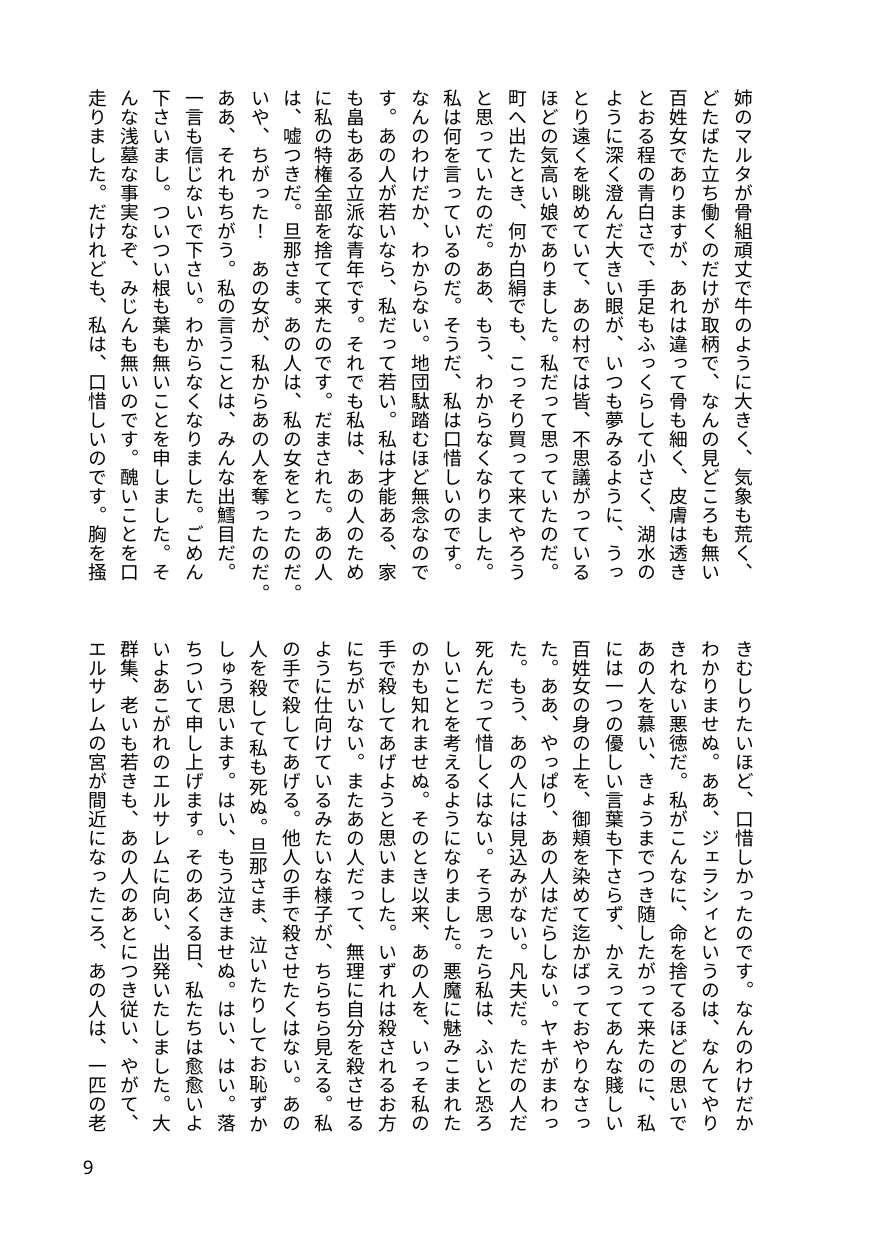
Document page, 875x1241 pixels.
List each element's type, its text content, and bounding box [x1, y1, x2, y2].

text はい、はい。落ちついて申し上げます。あの人を、生かして置いてはなりません。世の中の仇かたきです。はい、何もかも、すっかり、全部、申し上げます。私は、あの人の居所いどころを知っています。すぐに御案内申します。ずたずたに切りさいなんで、殺して下さい。あの人は、私の師です。主です。けれども私と同じ年です。三十四であります。私は、あの人よりたった二月ふたつきおそく生れただけなのです。たいした違いが無い筈だ。人と人との間に、そんなにひどい差別は無い筈だ。それなのに私はきょう迄まであの人に、どれほど意地悪くこき使われて来たことか。どんなに嘲弄ちょうろうされて来たことか。ああ、もう、いやだ。堪えられるところ迄は、堪えて来たのだ。怒る時に怒らなければ、人間の甲斐がありません。私は今まであの人を、どんなにこっそり庇かばってあげたか。誰も、ご存じ無いのです。あの人ご自身だって、それに気がついていないのだ。いや、あの人は知っているのだ。ちゃんと知っています。知っているからこそ、尚更あの人は私を意地悪く軽蔑けいべつするのだ。あの人は傲慢ごうまんだ。私から大きに世話を受けているので、それがご自身に口惜くやしいのだ。あの人は、阿呆なくらいに自惚うぬぼれ屋だ。私などから世話を受けている、ということを、何かご自身の、ひどい引目ひけめででもあるかのように思い込んでいなさるのです。あの人は、なんでもご自身で出来るかのように、ひとから見られたくてたまらないのだ。ばかな話だ。世の中はそんなものじゃ無いんだ。この世に暮して行くからには、どうしても誰かに、ぺこぺこ頭を下げなければいけないのだし、そうして歩一歩、苦労して人を抑えてゆくより他に仕様がないのだ。あの人に一体、何が出来ましょう。なんにも出来やしないのです。私から見れば青二才だ。私がもし居らなかったらあの人は、もう、とうの昔、あの無能でとんまの弟子たちと、どこかの野原でのたれ死じにしていたに違いない。「狐には穴あり、鳥には塒ねぐら、されども人の子には枕するところ無し」それ、それ、それだ。ちゃんと白状していやがるのだ。ペテロに何が出来ますか。ヤコブ、ヨハネ、アンデレ、トマス、痴こけの集り、ぞろぞろあの人について歩いて、脊筋が寒くなるような、甘ったるいお世辞を申し、天国だなんて馬鹿げたことを夢中で信じて熱狂し、その天国が近づいたなら、あいつらみんな右大臣、左大臣にでもなるつもりなのか、馬鹿な奴らだ。その日のパンにも困っていて、私がやりくりしてあげないことには、みんな飢え死してしまうだけじゃないのか。私はあの人に説教させ、群集からこっそり賽銭さいせんを巻き上げ、また、村の物持ちから供物を取り立て、宿舎の世話から日常衣食の購求まで、煩をいとわず、してあげていたのに、あの人はもとより弟子の馬鹿どもまで、私に一言のお礼も言わない。お礼を言わぬどころか、あの人は、私のこんな隠れた日々の苦労をも知らぬ振りして、いつでも大変な贅沢ぜいたくを言い、五つのパンと魚が二つ在るきりの時でさえ、目前の大群集みなに食物を与えよ、などと無理難題を言いつけなさって、私は陰で実に苦しいやり繰りをして、どうやら、その命じられた食いものを、まあ、買い調えることが出来るのです。謂いわば、私はあの人の奇蹟の手伝いを、危い手品の助手を、これまで幾度となく勤めて来たのだ。私はこう見えても、決して吝嗇りんしょくの男じゃ無い。それどころか私は、よっぽど高い趣味家なのです。私はあの人を、美しい人だと思っている。私から見れば、子供のように慾が無く、私が日々のパンを得るために、お金をせっせと貯ためたっても、すぐにそれを一厘残さず、むだな事に使わせてしまって。けれども私は、それを恨みに思いません。あの人は美しい人なのだ。私は、もともと貧しい商人ではありますが、それでも精神家というものを理解していると思っています。だから、あの人が、私の辛苦して貯めて置いた粒々の小金を、どんなに馬鹿らしくむだ使いしても、私は、なんとも思いません。思いませんけれども、それならば、たまには私にも、優しい言葉の一つ位は掛けてくれてもよさそうなのに、あの人は、いつでも私に意地悪くしむけるのです。一度、あの人が、春の海辺をぶらぶら歩きながら、ふと、私の名を呼び、「おまえにも、お世話になるね。おまえの寂しさは、わかっている。けれども、そんなにいつも不機嫌な顔をしていては、いけない。寂しいときに、寂しそうな面容おももちをするのは、それは偽善者のすることなのだ。寂しさを人にわかって貰おうとして、ことさらに顔色を変えて見せているだけなのだ。まことに神を信じているならば、おまえは、寂しい時でも素知らぬ振りして顔を綺麗に洗い、頭に膏あぶらを塗り、微笑ほほえんでいなさるがよい。わからないかね。寂しさを、人にわかって貰わなくても、どこか眼に見えないところにいるお前の誠の父だけが、わかっていて下さったなら、それでよいではないか。そうではないかね。寂しさは、誰にだって在るのだよ」そうおっしゃってくれて、私はそれを聞いてなぜだか声出して泣きたくなり、いいえ、私は天の父にわかって戴かなくても、また世間の者に知られなくても、ただ、あなたお一人さえ、おわかりになっていて下さったら、それでもう、よいのです。私はあなたを愛しています。ほかの弟子たちが、どんなに深くあなたを愛していたって、それとは較べものにならないほどに愛しています。誰よりも愛しています。ペテロやヤコブたちは、ただ、あなたについて歩いて、何かいいこともあるかと、そればかりを考えているのです。けれども、私だけは知っています。あなたについて歩いたって、なんの得するところも無いということを知っています。それでいながら、私はあなたから離れることが出来ません。どうしたのでしょう。あなたが此の世にいなくなったら、私もすぐに死にます。生きていることが出来ません。私には、いつでも一人でこっそり考えていることが在るんです。それはあなたが、くだらない弟子たち全部から離れて、また天の父の御教えとやらを説かれることもお止よしになり、つつましい民のひとりとして、お母のマリヤ様と、私と、それだけで静かな一生を、永く暮して行くことであります。私の村には、まだ私の小さい家が残って在ります。年老いた父も母も居ります。ずいぶん広い桃畠ももばたけもあります。春、いまごろは、桃の花が咲いて見事であります。一生、安楽にお暮しできます。私がいつでもお傍について、御奉公申し上げたく思います。よい奥さまをおもらいなさいまし。そう私が言ったら、あの人は、薄くお笑いになり、「ペテロやシモンは漁人すなどりだ。美しい桃の畠も無い。ヤコブもヨハネも赤貧の漁人だ。あのひとたちには、そんな、一生を安楽に暮せるような土地が、どこにも無いのだ」と低く独りごとのように呟つぶやいて、また海辺を静かに歩きつづけたのでしたが、後にもさきにも、あの人と、しんみりお話できたのは、そのとき一度だけで、あとは、決して私に打ち解けて下さったことが無かった。私はあの人を愛している。あの人が死ねば、私も一緒に死ぬのだ。あの人は、誰のものでもない。私のものだ。あの人を他人に手渡すくらいなら、手渡すまえに、私はあの人を殺してあげる。父を捨て、母を捨て、生れた土地を捨てて、私はきょう迄、あの人について歩いて来たのだ。私は天国を信じない。神も信じない。あの人の復活も信じない。なんであの人が、イスラエルの王なものか。馬鹿な弟子どもは、あの人を神の御子だと信じていて、そうして神の国の福音とかいうものを、あの人から伝え聞いては、浅間しくも、欣喜雀躍きんきじゃくやくしている。今にがっかりするのが、私にはわかっています。おのれを高うする者は卑ひくうせられ、おのれを卑うする者は高うせられると、あの人は約束なさったが、世の中、そんなに甘くいってたまるものか。あの人は嘘つきだ。言うこと言うこと、一から十まで出鱈目でたらめだ。私はてんで信じていない。けれども私は、あの人の美しさだけは信じている。あんな美しい人はこの世に無い。私はあの人の美しさを、純粋に愛している。それだけだ。私は、なんの報酬も考えていない。あの人について歩いて、やがて天国が近づき、その時こそは、あっぱれ右大臣、左大臣になってやろうなどと、そんなさもしい根性は持っていない。私は、ただ、あの人から離れたくないのだ。ただ、あの人の傍にいて、あの人の声を聞き、あの人の姿を眺めて居ればそれでよいのだ。そうして、出来ればあの人に説教などを止してもらい、私とたった二人きりで一生永く生きていてもらいたいのだ。あああ、そうなったら！ 私はどんなに仕合せだろう。私は今の、此の、現世の喜びだけを信じる。次の世の審判など、私は少しも怖れていない。あの人は、私の此の無報酬の、純粋の愛情を、どうして受け取って下さらぬのか。ああ、あの人を殺して下さい。旦那さま。私はあの人の居所を知って居ります。御案内申し上げます。あの人は私を賤いやしめ、憎悪して居ります。私は、きらわれて居ります。私はあの人や、弟子たちのパンのお世話を申し、日日の飢渇から救ってあげているのに、どうして私を、あんなに意地悪く軽蔑するのでしょう。お聞き下さい。六日まえのことでした。あの人はベタニヤのシモンの家で食事をなさっていたとき、あの村のマルタ奴めの妹のマリヤが、ナルドの香油を一ぱい満たして在る石膏せっこうの壺をかかえて饗宴の室にこっそり這入はいって来て、だしぬけに、その油をあの人の頭にざぶと注いで御足まで濡らしてしまって、それでも、その失礼を詫わびるどころか、落ちついてしゃがみ、マリヤ自身の髪の毛で、あの人の濡れた両足をていねいに拭ってあげて、香油の匂いが室に立ちこもり、まことに異様な風景でありましたので、私は、なんだか無性に腹が立って来て、失礼なことをするな！ と、その妹娘に怒鳴ってやりました。これ、このようにお着物が濡れてしまったではないか、それに、こんな高価な油をぶちまけてしまって、もったいないと思わないか、なんというお前は馬鹿な奴だ。これだけの油だったら、三百デナリもするではないか、この油を売って、三百デナリ儲もうけて、その金をば貧乏人に施してやったら、どんなに貧乏人が喜ぶか知れない。無駄なことをしては困るね、と私は、さんざ叱ってやりました。すると、あの人は、私のほうを屹きっと見て、「この女を叱ってはいけない。この女のひとは、大変いいことをしてくれたのだ。貧しい人にお金を施すのは、おまえたちには、これからあとあと、いくらでも出来ることではないか。私には、もう施しが出来なくなっているのだ。そのわけは言うまい。この女のひとだけは知っている。この女が私のからだに香油を注いだのは、私の葬いの備えをしてくれたのだ。おまえたちも覚えて置くがよい。全世界、どこの土地でも、私の短い一生を言い伝えられる処には、必ず、この女の今日の仕草も記念として語り伝えられるであろう」そう言い結んだ時に、あの人の青白い頬は幾分、上気して赤くなっていました。私は、あの人の言葉を信じません。れいに依って大袈裟おおげさなお芝居であると思い、平気で聞き流すことが出来ましたが、それよりも、その時、あの人の声に、また、あの人の瞳の色に、いままで嘗かつて無かった程の異様なものが感じられ、私は瞬時戸惑いして、更にあの人の幽かすかに赤らんだ頬と、うすく涙に潤んでいる瞳とを、つくづく見直し、はッと思い当ることがありました。ああ、いまわしい、口に出すさえ無念至極のことであります。あの人は、こんな貧しい百姓女に恋、では無いが、まさか、そんな事は絶対に無いのですが、でも、危い、それに似たあやしい感情を抱いたのではないか？ あの人ともあろうものが。あんな無智な百姓女ふぜいに、そよとでも特殊な愛を感じたとあれば、それは、なんという失態。取りかえしの出来ぬ大醜聞。私は、ひとの恥辱となるような感情を嗅かぎわけるのが、生れつき巧みな男であります。自分でもそれを下品な嗅覚きゅうかくだと思い、いやでありますが、ちらと一目見ただけで、人の弱点を、あやまたず見届けてしまう鋭敏の才能を持って居ります。あの人が、たとえ微弱にでも、あの無学の百姓女に、特別の感情を動かしたということは、やっぱり間違いありません。私の眼には狂いが無い筈だ。たしかにそうだ。ああ、我慢ならない。堪忍ならない。私は、あの人も、こんな体ていたらくでは、もはや駄目だと思いました。醜態の極だと思いました。あの人はこれまで、どんなに女に好かれても、いつでも美しく、水のように静かであった。いささかも取り乱すことが無かったのだ。ヤキがまわった。だらしが無え。あの人だってまだ若いのだし、それは無理もないと言えるかも知れぬけれど、そんなら私だって同じ年だ。しかも、あの人より二月ふたつきおそく生れているのだ。若さに変りは無い筈だ。それでも私は堪えている。あの人ひとりに心を捧げ、これ迄どんな女にも心を動かしたことは無いのだ。マルタの妹のマリヤは、姉のマルタが骨組頑丈で牛のように大きく、気象も荒く、どたばた立ち働くのだけが取柄で、なんの見どころも無い百姓女でありますが、あれは違って骨も細く、皮膚は透きとおる程の青白さで、手足もふっくらして小さく、湖水のように深く澄んだ大きい眼が、いつも夢みるように、うっとり遠くを眺めていて、あの村では皆、不思議がっているほどの気高い娘でありました。私だって思っていたのだ。町へ出たとき、何か白絹でも、こっそり買って来てやろうと思っていたのだ。ああ、もう、わからなくなりました。私は何を言っているのだ。そうだ、私は口惜しいのです。なんのわけだか、わからない。地団駄踏むほど無念なのです。あの人が若いなら、私だって若い。私は才能ある、家も畠もある立派な青年です。それでも私は、あの人のために私の特権全部を捨てて来たのです。だまされた。あの人は、嘘つきだ。旦那さま。あの人は、私の女をとったのだ。いや、ちがった！ あの女が、私からあの人を奪ったのだ。ああ、それもちがう。私の言うことは、みんな出鱈目だ。一言も信じないで下さい。わからなくなりました。ごめん下さいまし。ついつい根も葉も無いことを申しました。そんな浅墓な事実なぞ、みじんも無いのです。醜いことを口走りました。だけれども、私は、口惜しいのです。胸を掻きむしりたいほど、口惜しかったのです。なんのわけだか、わかりませぬ。ああ、ジェラシィというのは、なんてやりきれない悪徳だ。私がこんなに、命を捨てるほどの思いであの人を慕い、きょうまでつき随したがって来たのに、私には一つの優しい言葉も下さらず、かえってあんな賤しい百姓女の身の上を、御頬を染めて迄かばっておやりなさった。ああ、やっぱり、あの人はだらしない。ヤキがまわった。もう、あの人には見込みがない。凡夫だ。ただの人だ。死んだって惜しくはない。そう思ったら私は、ふいと恐ろしいことを考えるようになりました。悪魔に魅みこまれたのかも知れませぬ。そのとき以来、あの人を、いっそ私の手で殺してあげようと思いました。いずれは殺されるお方にちがいない。またあの人だって、無理に自分を殺させるように仕向けているみたいな様子が、ちらちら見える。私の手で殺してあげる。他人の手で殺させたくはない。あの人を殺して私も死ぬ。旦那さま、泣いたりしてお恥ずかしゅう思います。はい、もう泣きませぬ。はい、はい。落ちついて申し上げます。そのあくる日、私たちは愈愈いよいよあこがれのエルサレムに向い、出発いたしました。大群集、老いも若きも、あの人のあとにつき従い、やがて、エルサレムの宮が間近になったころ、あの人は、一匹の老いぼれた驢馬ろばを道ばたで見つけて、微笑してそれに打ち乗り、これこそは、「シオンの娘よ、懼おそるな、視よ、なんじの王は驢馬ろばの子に乗りて来り給う」と予言されてある通りの形なのだと、弟子たちに晴れがましい顔をして教えましたが、私ひとりは、なんだか浮かぬ気持でありました。なんという、あわれな姿であったでしょう。待ちに待った過越すぎこしの祭、エルサレム宮に乗り込む、これが、あのダビデの御子の姿であったのか。あの人の一生の念願とした晴れの姿は、この老いぼれた驢馬に跨またがり、とぼとぼ進むあわれな景観であったのか。私には、もはや、憐憫れんびん以外のものは感じられなくなりました。実に悲惨な、愚かしい茶番狂言を見ているような気がして、ああ、もう、この人も落目だ。一日生き延びれば、生き延びただけ、あさはかな醜態をさらすだけだ。花は、しぼまぬうちこそ、花である。美しい間に、剪きらなければならぬ。あの人を、一ばん愛しているのは私だ。どのように人から憎まれてもいい。一日も早くあの人を殺してあげなければならぬと、私は、いよいよ此のつらい決心を固めるだけでありました。群集は、刻一刻とその数を増し、あの人の通る道々に、赤、青、黄、色とりどりの彼等の着物をほうり投げ、あるいは棕櫚しゅろの枝を伐きって、その行く道に敷きつめてあげて、歓呼にどよめき迎えるのでした。かつ前にゆき、あとに従い、右から、左から、まつわりつくようにして果ては大浪の如く、驢馬とあの人をゆさぶり、ゆさぶり、「ダビデの子にホサナ、讃ほむべきかな、主の御名によりて来る者、いと高き処にて、ホサナ」と熱狂して口々に歌うのでした。ペテロやヨハネやバルトロマイ、そのほか全部の弟子共は、ばかなやつ、すでに天国を目のまえに見たかのように、まるで凱旋がいせんの将軍につき従っているかのように、有頂天の歓喜で互いに抱き合い、涙に濡れた接吻を交し、一徹者のペテロなど、ヨハネを抱きかかえたまま、わあわあ大声で嬉し泣きに泣き崩れていました。その有様を見ているうちに、さすがに私も、この弟子たちと一緒に艱難かんなんを冒して布教に歩いて来た、その忍苦困窮の日々を思い出し、不覚にも、目がしらが熱くなって来ました。かくしてあの人は宮に入り、驢馬から降りて、何思ったか、縄を拾い之これを振りまわし、宮の境内の、両替する者の台やら、鳩売る者の腰掛けやらを打ち倒し、また、売り物に出ている牛、羊をも、その縄の鞭むちでもって全部、宮から追い出して、境内にいる大勢の商人たちに向い、「おまえたち、みな出て失せろ、私の父の家を、商いの家にしてはならぬ」と甲高かんだかい声で怒鳴るのでした。あの優しいお方が、こんな酔っぱらいのような、つまらぬ乱暴を働くとは、どうしても少し気がふれているとしか、私には思われませんでした。傍の人もみな驚いて、これはどうしたことですか、とあの人に訊ねると、あの人の息せき切って答えるには、「おまえたち、この宮をこわしてしまえ、私は三日の間に、また建て直してあげるから」ということだったので、さすが愚直の弟子たちも、あまりに無鉄砲なその言葉には、信じかねて、ぽかんとしてしまいました。けれども私は知っていました。所詮しょせんはあの人の、幼い強がりにちがいない。あの人の信仰とやらでもって、万事成らざるは無しという気概のほどを、人々に見せたかったのに違いないのです。それにしても、縄の鞭を振りあげて、無力な商人を追い廻したりなんかして、なんて、まあ、けちな強がりなんでしょう。あなたに出来る精一ぱいの反抗は、たったそれだけなのですか、鳩売りの腰掛けを蹴散けちらすだけのことなのですか、と私は憫笑びんしょうしておたずねしてみたいとさえ思いました。もはやこの人は駄目なのです。破れかぶれなのです。自重自愛を忘れてしまった。自分の力では、この上もう何も出来ぬということを此の頃そろそろ知り始めた様子ゆえ、あまりボロの出ぬうちに、わざと祭司長に捕えられ、この世からおさらばしたくなって来たのでありましょう。私は、それを思った時、はっきりあの人を諦あきらめることが出来ました。そうして、あんな気取り屋の坊ちゃんを、これまで一途いちずに愛して来た私自身の愚かさをも、容易に笑うことが出来ました。やがてあの人は宮に集る大群の民を前にして、これまで述べた言葉のうちで一ばんひどい、無礼傲慢ごうまんの暴言を、滅茶苦茶に、わめき散らしてしまったのです。左様、たしかに、やけくそです。私はその姿を薄汚くさえ思いました。殺されたがって、うずうずしていやがる。「禍害わざわいなるかな、偽善なる学者、パリサイ人よ、汝らは酒杯さかずきと皿との外を潔くす、然れども内は貪慾どんよくと放縦とにて満つるなり。禍害なるかな、偽善なる学者、パリサイ人よ、汝らは白く塗りたる墓に似たり、外は美しく見ゆれども、内は死人の骨とさまざまの穢けがれとに満つ。斯かくのごとく汝らも外は正しく見ゆれども、内は偽善と不法とにて満つるなり。蛇よ、蝮まむしの裔すえよ、なんじら争いかで、ゲヘナの刑罰を避け得んや。ああエルサレム、エルサレム、予言者たちを殺し、遣つかわされたる人々を石にて撃つ者よ、牝鶏めんどりのその雛ひなを翼の下に集むるごとく、我なんじの子らを集めんと為せしこと幾度ぞや、然されど、汝らは好まざりき」馬鹿なことです。噴飯ものだ。口真似するのさえ、いまわしい。たいへんな事を言う奴だ。あの人は、狂ったのです。まだそのほかに、饑饉ききんがあるの、地震が起るの、星は空より堕おち、月は光を放たず、地に満つ人の死骸しがいのまわりに、それをついばむ鷲わしが集るの、人はそのとき哀哭なげき、切歯はがみすることがあろうだの、実に、とんでも無い暴言を口から出まかせに言い放ったのです。なんという思慮のないことを、言うのでしょう。思い上りも甚しい。ばかだ。身のほど知らぬ。いい気なものだ。もはや、あの人の罪は、まぬかれぬ。必ず十字架。それにきまった。 [83, 89, 761, 583]
text はい、はい。落ちついて申し上げます。あの人を、生かして置いてはなりません。世の中の仇かたきです。はい、何もかも、すっかり、全部、申し上げます。私は、あの人の居所いどころを知っています。すぐに御案内申します。ずたずたに切りさいなんで、殺して下さい。あの人は、私の師です。主です。けれども私と同じ年です。三十四であります。私は、あの人よりたった二月ふたつきおそく生れただけなのです。たいした違いが無い筈だ。人と人との間に、そんなにひどい差別は無い筈だ。それなのに私はきょう迄まであの人に、どれほど意地悪くこき使われて来たことか。どんなに嘲弄ちょうろうされて来たことか。ああ、もう、いやだ。堪えられるところ迄は、堪えて来たのだ。怒る時に怒らなければ、人間の甲斐がありません。私は今まであの人を、どんなにこっそり庇かばってあげたか。誰も、ご存じ無いのです。あの人ご自身だって、それに気がついていないのだ。いや、あの人は知っているのだ。ちゃんと知っています。知っているからこそ、尚更あの人は私を意地悪く軽蔑けいべつするのだ。あの人は傲慢ごうまんだ。私から大きに世話を受けているので、それがご自身に口惜くやしいのだ。あの人は、阿呆なくらいに自惚うぬぼれ屋だ。私などから世話を受けている、ということを、何かご自身の、ひどい引目ひけめででもあるかのように思い込んでいなさるのです。あの人は、なんでもご自身で出来るかのように、ひとから見られたくてたまらないのだ。ばかな話だ。世の中はそんなものじゃ無いんだ。この世に暮して行くからには、どうしても誰かに、ぺこぺこ頭を下げなければいけないのだし、そうして歩一歩、苦労して人を抑えてゆくより他に仕様がないのだ。あの人に一体、何が出来ましょう。なんにも出来やしないのです。私から見れば青二才だ。私がもし居らなかったらあの人は、もう、とうの昔、あの無能でとんまの弟子たちと、どこかの野原でのたれ死じにしていたに違いない。「狐には穴あり、鳥には塒ねぐら、されども人の子には枕するところ無し」それ、それ、それだ。ちゃんと白状していやがるのだ。ペテロに何が出来ますか。ヤコブ、ヨハネ、アンデレ、トマス、痴こけの集り、ぞろぞろあの人について歩いて、脊筋が寒くなるような、甘ったるいお世辞を申し、天国だなんて馬鹿げたことを夢中で信じて熱狂し、その天国が近づいたなら、あいつらみんな右大臣、左大臣にでもなるつもりなのか、馬鹿な奴らだ。その日のパンにも困っていて、私がやりくりしてあげないことには、みんな飢え死してしまうだけじゃないのか。私はあの人に説教させ、群集からこっそり賽銭さいせんを巻き上げ、また、村の物持ちから供物を取り立て、宿舎の世話から日常衣食の購求まで、煩をいとわず、してあげていたのに、あの人はもとより弟子の馬鹿どもまで、私に一言のお礼も言わない。お礼を言わぬどころか、あの人は、私のこんな隠れた日々の苦労をも知らぬ振りして、いつでも大変な贅沢ぜいたくを言い、五つのパンと魚が二つ在るきりの時でさえ、目前の大群集みなに食物を与えよ、などと無理難題を言いつけなさって、私は陰で実に苦しいやり繰りをして、どうやら、その命じられた食いものを、まあ、買い調えることが出来るのです。謂いわば、私はあの人の奇蹟の手伝いを、危い手品の助手を、これまで幾度となく勤めて来たのだ。私はこう見えても、決して吝嗇りんしょくの男じゃ無い。それどころか私は、よっぽど高い趣味家なのです。私はあの人を、美しい人だと思っている。私から見れば、子供のように慾が無く、私が日々のパンを得るために、お金をせっせと貯ためたっても、すぐにそれを一厘残さず、むだな事に使わせてしまって。けれども私は、それを恨みに思いません。あの人は美しい人なのだ。私は、もともと貧しい商人ではありますが、それでも精神家というものを理解していると思っています。だから、あの人が、私の辛苦して貯めて置いた粒々の小金を、どんなに馬鹿らしくむだ使いしても、私は、なんとも思いません。思いませんけれども、それならば、たまには私にも、優しい言葉の一つ位は掛けてくれてもよさそうなのに、あの人は、いつでも私に意地悪くしむけるのです。一度、あの人が、春の海辺をぶらぶら歩きながら、ふと、私の名を呼び、「おまえにも、お世話になるね。おまえの寂しさは、わかっている。けれども、そんなにいつも不機嫌な顔をしていては、いけない。寂しいときに、寂しそうな面容おももちをするのは、それは偽善者のすることなのだ。寂しさを人にわかって貰おうとして、ことさらに顔色を変えて見せているだけなのだ。まことに神を信じているならば、おまえは、寂しい時でも素知らぬ振りして顔を綺麗に洗い、頭に膏あぶらを塗り、微笑ほほえんでいなさるがよい。わからないかね。寂しさを、人にわかって貰わなくても、どこか眼に見えないところにいるお前の誠の父だけが、わかっていて下さったなら、それでよいではないか。そうではないかね。寂しさは、誰にだって在るのだよ」そうおっしゃってくれて、私はそれを聞いてなぜだか声出して泣きたくなり、いいえ、私は天の父にわかって戴かなくても、また世間の者に知られなくても、ただ、あなたお一人さえ、おわかりになっていて下さったら、それでもう、よいのです。私はあなたを愛しています。ほかの弟子たちが、どんなに深くあなたを愛していたって、それとは較べものにならないほどに愛しています。誰よりも愛しています。ペテロやヤコブたちは、ただ、あなたについて歩いて、何かいいこともあるかと、そればかりを考えているのです。けれども、私だけは知っています。あなたについて歩いたって、なんの得するところも無いということを知っています。それでいながら、私はあなたから離れることが出来ません。どうしたのでしょう。あなたが此の世にいなくなったら、私もすぐに死にます。生きていることが出来ません。私には、いつでも一人でこっそり考えていることが在るんです。それはあなたが、くだらない弟子たち全部から離れて、また天の父の御教えとやらを説かれることもお止よしになり、つつましい民のひとりとして、お母のマリヤ様と、私と、それだけで静かな一生を、永く暮して行くことであります。私の村には、まだ私の小さい家が残って在ります。年老いた父も母も居ります。ずいぶん広い桃畠ももばたけもあります。春、いまごろは、桃の花が咲いて見事であります。一生、安楽にお暮しできます。私がいつでもお傍について、御奉公申し上げたく思います。よい奥さまをおもらいなさいまし。そう私が言ったら、あの人は、薄くお笑いになり、「ペテロやシモンは漁人すなどりだ。美しい桃の畠も無い。ヤコブもヨハネも赤貧の漁人だ。あのひとたちには、そんな、一生を安楽に暮せるような土地が、どこにも無いのだ」と低く独りごとのように呟つぶやいて、また海辺を静かに歩きつづけたのでしたが、後にもさきにも、あの人と、しんみりお話できたのは、そのとき一度だけで、あとは、決して私に打ち解けて下さったことが無かった。私はあの人を愛している。あの人が死ねば、私も一緒に死ぬのだ。あの人は、誰のものでもない。私のものだ。あの人を他人に手渡すくらいなら、手渡すまえに、私はあの人を殺してあげる。父を捨て、母を捨て、生れた土地を捨てて、私はきょう迄、あの人について歩いて来たのだ。私は天国を信じない。神も信じない。あの人の復活も信じない。なんであの人が、イスラエルの王なものか。馬鹿な弟子どもは、あの人を神の御子だと信じていて、そうして神の国の福音とかいうものを、あの人から伝え聞いては、浅間しくも、欣喜雀躍きんきじゃくやくしている。今にがっかりするのが、私にはわかっています。おのれを高うする者は卑ひくうせられ、おのれを卑うする者は高うせられると、あの人は約束なさったが、世の中、そんなに甘くいってたまるものか。あの人は嘘つきだ。言うこと言うこと、一から十まで出鱈目でたらめだ。私はてんで信じていない。けれども私は、あの人の美しさだけは信じている。あんな美しい人はこの世に無い。私はあの人の美しさを、純粋に愛している。それだけだ。私は、なんの報酬も考えていない。あの人について歩いて、やがて天国が近づき、その時こそは、あっぱれ右大臣、左大臣になってやろうなどと、そんなさもしい根性は持っていない。私は、ただ、あの人から離れたくないのだ。ただ、あの人の傍にいて、あの人の声を聞き、あの人の姿を眺めて居ればそれでよいのだ。そうして、出来ればあの人に説教などを止してもらい、私とたった二人きりで一生永く生きていてもらいたいのだ。あああ、そうなったら！ 私はどんなに仕合せだろう。私は今の、此の、現世の喜びだけを信じる。次の世の審判など、私は少しも怖れていない。あの人は、私の此の無報酬の、純粋の愛情を、どうして受け取って下さらぬのか。ああ、あの人を殺して下さい。旦那さま。私はあの人の居所を知って居ります。御案内申し上げます。あの人は私を賤いやしめ、憎悪して居ります。私は、きらわれて居ります。私はあの人や、弟子たちのパンのお世話を申し、日日の飢渇から救ってあげているのに、どうして私を、あんなに意地悪く軽蔑するのでしょう。お聞き下さい。六日まえのことでした。あの人はベタニヤのシモンの家で食事をなさっていたとき、あの村のマルタ奴めの妹のマリヤが、ナルドの香油を一ぱい満たして在る石膏せっこうの壺をかかえて饗宴の室にこっそり這入はいって来て、だしぬけに、その油をあの人の頭にざぶと注いで御足まで濡らしてしまって、それでも、その失礼を詫わびるどころか、落ちついてしゃがみ、マリヤ自身の髪の毛で、あの人の濡れた両足をていねいに拭ってあげて、香油の匂いが室に立ちこもり、まことに異様な風景でありましたので、私は、なんだか無性に腹が立って来て、失礼なことをするな！ と、その妹娘に怒鳴ってやりました。これ、このようにお着物が濡れてしまったではないか、それに、こんな高価な油をぶちまけてしまって、もったいないと思わないか、なんというお前は馬鹿な奴だ。これだけの油だったら、三百デナリもするではないか、この油を売って、三百デナリ儲もうけて、その金をば貧乏人に施してやったら、どんなに貧乏人が喜ぶか知れない。無駄なことをしては困るね、と私は、さんざ叱ってやりました。すると、あの人は、私のほうを屹きっと見て、「この女を叱ってはいけない。この女のひとは、大変いいことをしてくれたのだ。貧しい人にお金を施すのは、おまえたちには、これからあとあと、いくらでも出来ることではないか。私には、もう施しが出来なくなっているのだ。そのわけは言うまい。この女のひとだけは知っている。この女が私のからだに香油を注いだのは、私の葬いの備えをしてくれたのだ。おまえたちも覚えて置くがよい。全世界、どこの土地でも、私の短い一生を言い伝えられる処には、必ず、この女の今日の仕草も記念として語り伝えられるであろう」そう言い結んだ時に、あの人の青白い頬は幾分、上気して赤くなっていました。私は、あの人の言葉を信じません。れいに依って大袈裟おおげさなお芝居であると思い、平気で聞き流すことが出来ましたが、それよりも、その時、あの人の声に、また、あの人の瞳の色に、いままで嘗かつて無かった程の異様なものが感じられ、私は瞬時戸惑いして、更にあの人の幽かすかに赤らんだ頬と、うすく涙に潤んでいる瞳とを、つくづく見直し、はッと思い当ることがありました。ああ、いまわしい、口に出すさえ無念至極のことであります。あの人は、こんな貧しい百姓女に恋、では無いが、まさか、そんな事は絶対に無いのですが、でも、危い、それに似たあやしい感情を抱いたのではないか？ あの人ともあろうものが。あんな無智な百姓女ふぜいに、そよとでも特殊な愛を感じたとあれば、それは、なんという失態。取りかえしの出来ぬ大醜聞。私は、ひとの恥辱となるような感情を嗅かぎわけるのが、生れつき巧みな男であります。自分でもそれを下品な嗅覚きゅうかくだと思い、いやでありますが、ちらと一目見ただけで、人の弱点を、あやまたず見届けてしまう鋭敏の才能を持って居ります。あの人が、たとえ微弱にでも、あの無学の百姓女に、特別の感情を動かしたということは、やっぱり間違いありません。私の眼には狂いが無い筈だ。たしかにそうだ。ああ、我慢ならない。堪忍ならない。私は、あの人も、こんな体ていたらくでは、もはや駄目だと思いました。醜態の極だと思いました。あの人はこれまで、どんなに女に好かれても、いつでも美しく、水のように静かであった。いささかも取り乱すことが無かったのだ。ヤキがまわった。だらしが無え。あの人だってまだ若いのだし、それは無理もないと言えるかも知れぬけれど、そんなら私だって同じ年だ。しかも、あの人より二月ふたつきおそく生れているのだ。若さに変りは無い筈だ。それでも私は堪えている。あの人ひとりに心を捧げ、これ迄どんな女にも心を動かしたことは無いのだ。マルタの妹のマリヤは、姉のマルタが骨組頑丈で牛のように大きく、気象も荒く、どたばた立ち働くのだけが取柄で、なんの見どころも無い百姓女でありますが、あれは違って骨も細く、皮膚は透きとおる程の青白さで、手足もふっくらして小さく、湖水のように深く澄んだ大きい眼が、いつも夢みるように、うっとり遠くを眺めていて、あの村では皆、不思議がっているほどの気高い娘でありました。私だって思っていたのだ。町へ出たとき、何か白絹でも、こっそり買って来てやろうと思っていたのだ。ああ、もう、わからなくなりました。私は何を言っているのだ。そうだ、私は口惜しいのです。なんのわけだか、わからない。地団駄踏むほど無念なのです。あの人が若いなら、私だって若い。私は才能ある、家も畠もある立派な青年です。それでも私は、あの人のために私の特権全部を捨てて来たのです。だまされた。あの人は、嘘つきだ。旦那さま。あの人は、私の女をとったのだ。いや、ちがった！ あの女が、私からあの人を奪ったのだ。ああ、それもちがう。私の言うことは、みんな出鱈目だ。一言も信じないで下さい。わからなくなりました。ごめん下さいまし。ついつい根も葉も無いことを申しました。そんな浅墓な事実なぞ、みじんも無いのです。醜いことを口走りました。だけれども、私は、口惜しいのです。胸を掻きむしりたいほど、口惜しかったのです。なんのわけだか、わかりませぬ。ああ、ジェラシィというのは、なんてやりきれない悪徳だ。私がこんなに、命を捨てるほどの思いであの人を慕い、きょうまでつき随したがって来たのに、私には一つの優しい言葉も下さらず、かえってあんな賤しい百姓女の身の上を、御頬を染めて迄かばっておやりなさった。ああ、やっぱり、あの人はだらしない。ヤキがまわった。もう、あの人には見込みがない。凡夫だ。ただの人だ。死んだって惜しくはない。そう思ったら私は、ふいと恐ろしいことを考えるようになりました。悪魔に魅みこまれたのかも知れませぬ。そのとき以来、あの人を、いっそ私の手で殺してあげようと思いました。いずれは殺されるお方にちがいない。またあの人だって、無理に自分を殺させるように仕向けているみたいな様子が、ちらちら見える。私の手で殺してあげる。他人の手で殺させたくはない。あの人を殺して私も死ぬ。旦那さま、泣いたりしてお恥ずかしゅう思います。はい、もう泣きませぬ。はい、はい。落ちついて申し上げます。そのあくる日、私たちは愈愈いよいよあこがれのエルサレムに向い、出発いたしました。大群集、老いも若きも、あの人のあとにつき従い、やがて、エルサレムの宮が間近になったころ、あの人は、一匹の老いぼれた驢馬ろばを道ばたで見つけて、微笑してそれに打ち乗り、これこそは、「シオンの娘よ、懼おそるな、視よ、なんじの王は驢馬ろばの子に乗りて来り給う」と予言されてある通りの形なのだと、弟子たちに晴れがましい顔をして教えましたが、私ひとりは、なんだか浮かぬ気持でありました。なんという、あわれな姿であったでしょう。待ちに待った過越すぎこしの祭、エルサレム宮に乗り込む、これが、あのダビデの御子の姿であったのか。あの人の一生の念願とした晴れの姿は、この老いぼれた驢馬に跨またがり、とぼとぼ進むあわれな景観であったのか。私には、もはや、憐憫れんびん以外のものは感じられなくなりました。実に悲惨な、愚かしい茶番狂言を見ているような気がして、ああ、もう、この人も落目だ。一日生き延びれば、生き延びただけ、あさはかな醜態をさらすだけだ。花は、しぼまぬうちこそ、花である。美しい間に、剪きらなければならぬ。あの人を、一ばん愛しているのは私だ。どのように人から憎まれてもいい。一日も早くあの人を殺してあげなければならぬと、私は、いよいよ此のつらい決心を固めるだけでありました。群集は、刻一刻とその数を増し、あの人の通る道々に、赤、青、黄、色とりどりの彼等の着物をほうり投げ、あるいは棕櫚しゅろの枝を伐きって、その行く道に敷きつめてあげて、歓呼にどよめき迎えるのでした。かつ前にゆき、あとに従い、右から、左から、まつわりつくようにして果ては大浪の如く、驢馬とあの人をゆさぶり、ゆさぶり、「ダビデの子にホサナ、讃ほむべきかな、主の御名によりて来る者、いと高き処にて、ホサナ」と熱狂して口々に歌うのでした。ペテロやヨハネやバルトロマイ、そのほか全部の弟子共は、ばかなやつ、すでに天国を目のまえに見たかのように、まるで凱旋がいせんの将軍につき従っているかのように、有頂天の歓喜で互いに抱き合い、涙に濡れた接吻を交し、一徹者のペテロなど、ヨハネを抱きかかえたまま、わあわあ大声で嬉し泣きに泣き崩れていました。その有様を見ているうちに、さすがに私も、この弟子たちと一緒に艱難かんなんを冒して布教に歩いて来た、その忍苦困窮の日々を思い出し、不覚にも、目がしらが熱くなって来ました。かくしてあの人は宮に入り、驢馬から降りて、何思ったか、縄を拾い之これを振りまわし、宮の境内の、両替する者の台やら、鳩売る者の腰掛けやらを打ち倒し、また、売り物に出ている牛、羊をも、その縄の鞭むちでもって全部、宮から追い出して、境内にいる大勢の商人たちに向い、「おまえたち、みな出て失せろ、私の父の家を、商いの家にしてはならぬ」と甲高かんだかい声で怒鳴るのでした。あの優しいお方が、こんな酔っぱらいのような、つまらぬ乱暴を働くとは、どうしても少し気がふれているとしか、私には思われませんでした。傍の人もみな驚いて、これはどうしたことですか、とあの人に訊ねると、あの人の息せき切って答えるには、「おまえたち、この宮をこわしてしまえ、私は三日の間に、また建て直してあげるから」ということだったので、さすが愚直の弟子たちも、あまりに無鉄砲なその言葉には、信じかねて、ぽかんとしてしまいました。けれども私は知っていました。所詮しょせんはあの人の、幼い強がりにちがいない。あの人の信仰とやらでもって、万事成らざるは無しという気概のほどを、人々に見せたかったのに違いないのです。それにしても、縄の鞭を振りあげて、無力な商人を追い廻したりなんかして、なんて、まあ、けちな強がりなんでしょう。あなたに出来る精一ぱいの反抗は、たったそれだけなのですか、鳩売りの腰掛けを蹴散けちらすだけのことなのですか、と私は憫笑びんしょうしておたずねしてみたいとさえ思いました。もはやこの人は駄目なのです。破れかぶれなのです。自重自愛を忘れてしまった。自分の力では、この上もう何も出来ぬということを此の頃そろそろ知り始めた様子ゆえ、あまりボロの出ぬうちに、わざと祭司長に捕えられ、この世からおさらばしたくなって来たのでありましょう。私は、それを思った時、はっきりあの人を諦あきらめることが出来ました。そうして、あんな気取り屋の坊ちゃんを、これまで一途いちずに愛して来た私自身の愚かさをも、容易に笑うことが出来ました。やがてあの人は宮に集る大群の民を前にして、これまで述べた言葉のうちで一ばんひどい、無礼傲慢ごうまんの暴言を、滅茶苦茶に、わめき散らしてしまったのです。左様、たしかに、やけくそです。私はその姿を薄汚くさえ思いました。殺されたがって、うずうずしていやがる。「禍害わざわいなるかな、偽善なる学者、パリサイ人よ、汝らは酒杯さかずきと皿との外を潔くす、然れども内は貪慾どんよくと放縦とにて満つるなり。禍害なるかな、偽善なる学者、パリサイ人よ、汝らは白く塗りたる墓に似たり、外は美しく見ゆれども、内は死人の骨とさまざまの穢けがれとに満つ。斯かくのごとく汝らも外は正しく見ゆれども、内は偽善と不法とにて満つるなり。蛇よ、蝮まむしの裔すえよ、なんじら争いかで、ゲヘナの刑罰を避け得んや。ああエルサレム、エルサレム、予言者たちを殺し、遣つかわされたる人々を石にて撃つ者よ、牝鶏めんどりのその雛ひなを翼の下に集むるごとく、我なんじの子らを集めんと為せしこと幾度ぞや、然されど、汝らは好まざりき」馬鹿なことです。噴飯ものだ。口真似するのさえ、いまわしい。たいへんな事を言う奴だ。あの人は、狂ったのです。まだそのほかに、饑饉ききんがあるの、地震が起るの、星は空より堕おち、月は光を放たず、地に満つ人の死骸しがいのまわりに、それをついばむ鷲わしが集るの、人はそのとき哀哭なげき、切歯はがみすることがあろうだの、実に、とんでも無い暴言を口から出まかせに言い放ったのです。なんという思慮のないことを、言うのでしょう。思い上りも甚しい。ばかだ。身のほど知らぬ。いい気なものだ。もはや、あの人の罪は、まぬかれぬ。必ず十字架。それにきまった。 [83, 639, 761, 1134]
